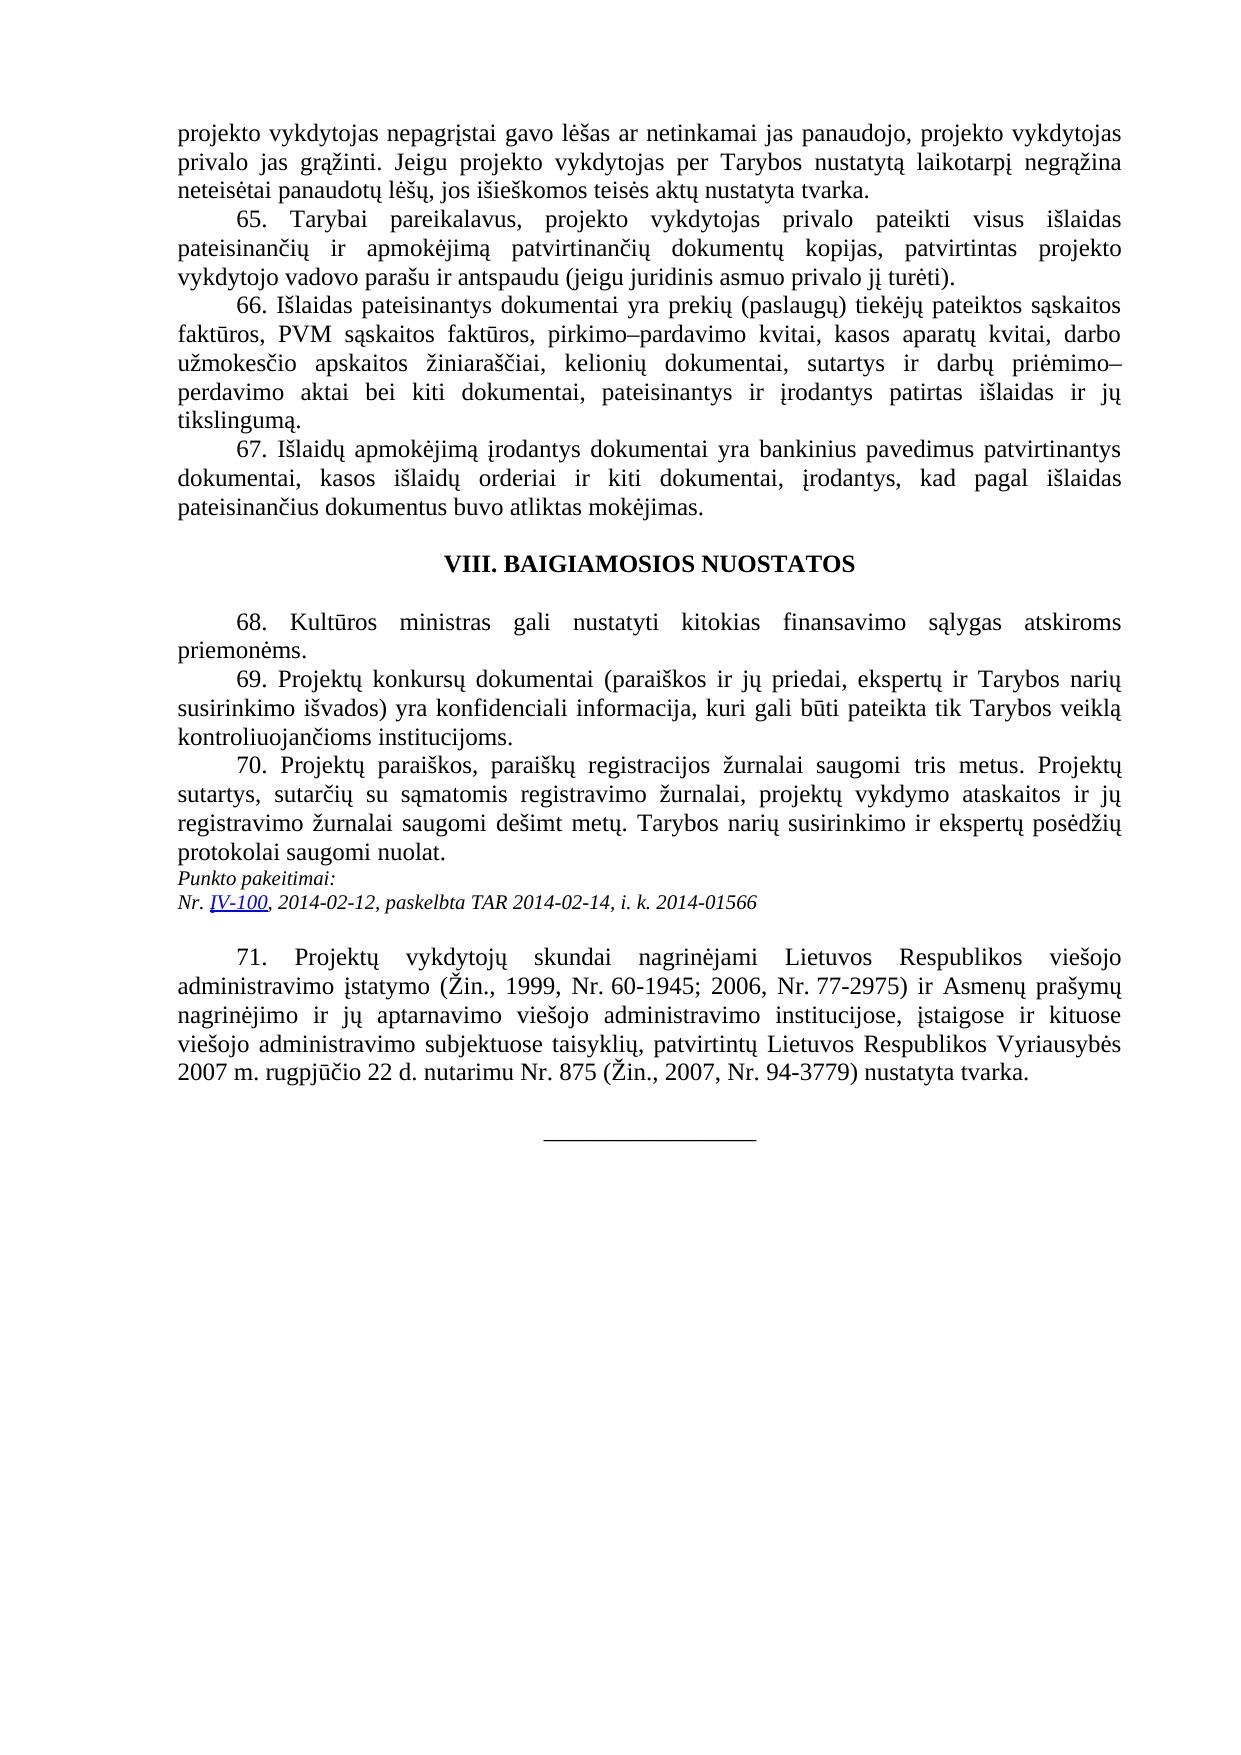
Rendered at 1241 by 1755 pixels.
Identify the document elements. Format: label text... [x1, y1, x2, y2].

text 71. Projektų vykdytojų skundai nagrinėjami Lietuvos Respublikos viešojo administravimo įstatymo (Žin., 1999, Nr. 60-1945; 2006, Nr. 77-2975) ir Asmenų prašymų nagrinėjimo ir jų aptarnavimo viešojo administravimo institucijose, įstaigose ir kituose viešojo administravimo subjektuose taisyklių, patvirtintų Lietuvos Respublikos Vyriausybės 2007 m. rugpjūčio 22 d. nutarimu Nr. 875 (Žin., 2007, Nr. 94-3779) nustatyta tvarka. [177, 942, 1122, 1086]
text 65. Tarybai pareikalavus, projekto vykdytojas privalo pateikti visus išlaidas pateisinančių ir apmokėjimą patvirtinančių dokumentų kopijas, patvirtintas projekto vykdytojo vadovo parašu ir antspaudu (jeigu juridinis asmuo privalo jį turėti). [177, 204, 1122, 291]
text 70. Projektų paraiškos, paraiškų registracijos žurnalai saugomi tris metus. Projektų sutartys, sutarčių su sąmatomis registravimo žurnalai, projektų vykdymo ataskaitos ir jų registravimo žurnalai saugomi dešimt metų. Tarybos narių susirinkimo ir ekspertų posėdžių protokolai saugomi nuolat. [177, 751, 1122, 866]
text VIII. BAIGIAMOSIOS NUOSTATOS [177, 549, 1122, 578]
text Nr. ĮV-100, 2014-02-12, paskelbta TAR 2014-02-14, i. k. 2014-01566 [177, 890, 1122, 914]
text 68. Kultūros ministras gali nustatyti kitokias finansavimo sąlygas atskiroms priemonėms. [177, 607, 1122, 664]
text projekto vykdytojas nepagrįstai gavo lėšas ar netinkamai jas panaudojo, projekto vykdytojas privalo jas grąžinti. Jeigu projekto vykdytojas per Tarybos nustatytą laikotarpį negrąžina neteisėtai panaudotų lėšų, jos išieškomos teisės aktų nustatyta tvarka. [177, 118, 1122, 204]
text 69. Projektų konkursų dokumentai (paraiškos ir jų priedai, ekspertų ir Tarybos narių susirinkimo išvados) yra konfidenciali informacija, kuri gali būti pateikta tik Tarybos veiklą kontroliuojančioms institucijoms. [177, 664, 1122, 751]
text Punkto pakeitimai: [177, 866, 1122, 890]
text 67. Išlaidų apmokėjimą įrodantys dokumentai yra bankinius pavedimus patvirtinantys dokumentai, kasos išlaidų orderiai ir kiti dokumentai, įrodantys, kad pagal išlaidas pateisinančius dokumentus buvo atliktas mokėjimas. [177, 434, 1122, 521]
text 66. Išlaidas pateisinantys dokumentai yra prekių (paslaugų) tiekėjų pateiktos sąskaitos faktūros, PVM sąskaitos faktūros, pirkimo–pardavimo kvitai, kasos aparatų kvitai, darbo užmokesčio apskaitos žiniaraščiai, kelionių dokumentai, sutartys ir darbų priėmimo–perdavimo aktai bei kiti dokumentai, pateisinantys ir įrodantys patirtas išlaidas ir jų tikslingumą. [177, 291, 1122, 434]
text _________________ [177, 1115, 1122, 1144]
